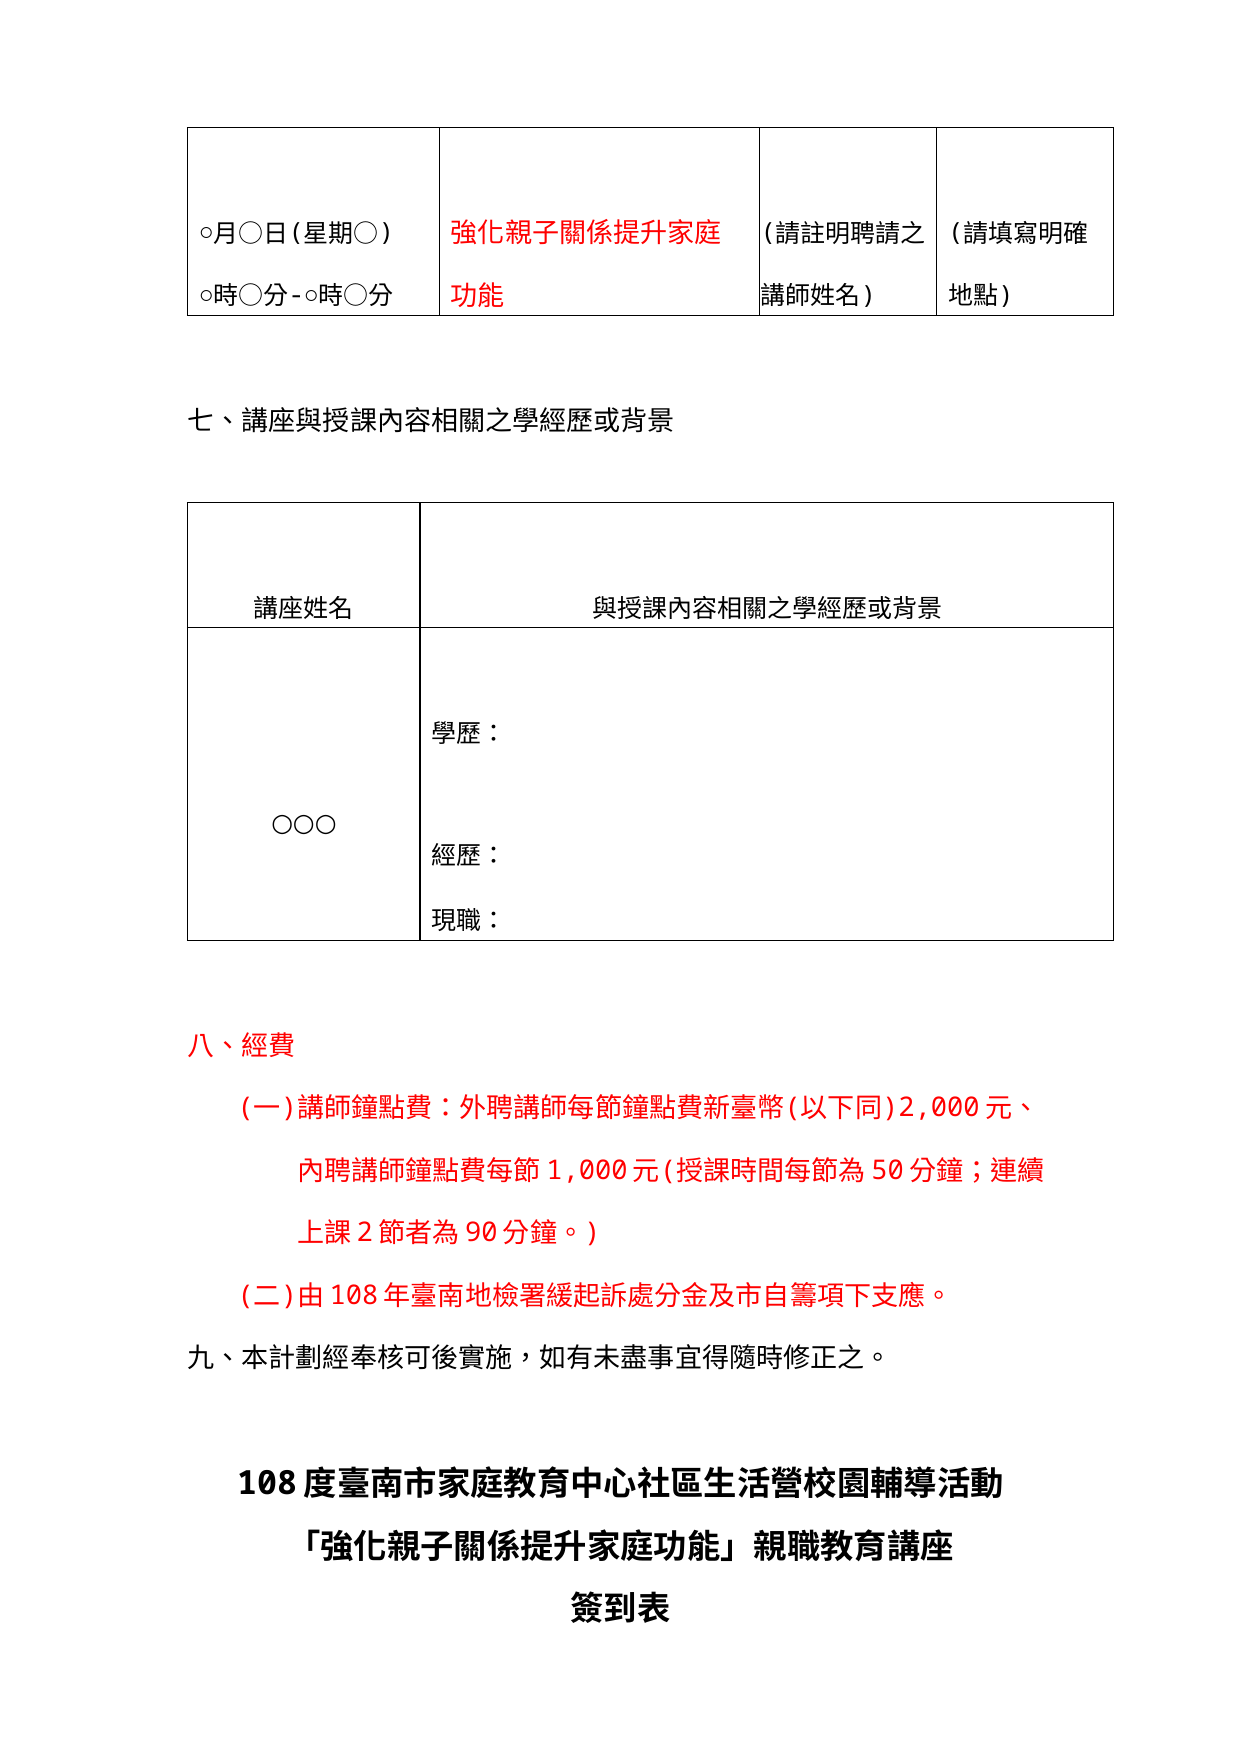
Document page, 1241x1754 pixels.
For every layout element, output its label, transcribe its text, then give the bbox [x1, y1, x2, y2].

table_header 講座姓名 [188, 503, 419, 627]
text (二)由108年臺南地檢署緩起訴處分金及市自籌項下支應。 [237, 1252, 1053, 1314]
table_cell (請填寫明確地點) [937, 128, 1113, 314]
text 簽到表 [187, 1564, 1053, 1627]
text 八、經費 [187, 1002, 1053, 1064]
table_cell ○○○ [188, 628, 419, 939]
table_cell ○月○日(星期○) ○時○分-○時○分 [188, 128, 439, 314]
text 七、講座與授課內容相關之學經歷或背景 [187, 377, 1053, 439]
table_cell 學歷： 經歷： 現職： [421, 628, 1113, 939]
text (一)講師鐘點費：外聘講師每節鐘點費新臺幣(以下同)2,000元、內聘講師鐘點費每節1,000元(授課時間每節為50分鐘；連續上課2節者為90分鐘。) [237, 1064, 1053, 1252]
text 「強化親子關係提升家庭功能」親職教育講座 [187, 1502, 1053, 1564]
text 九、本計劃經奉核可後實施，如有未盡事宜得隨時修正之。 [187, 1314, 1053, 1377]
text 108度臺南市家庭教育中心社區生活營校園輔導活動 [187, 1439, 1053, 1502]
table_header 與授課內容相關之學經歷或背景 [421, 503, 1113, 627]
table_cell 強化親子關係提升家庭功能 [440, 128, 759, 314]
table_cell (請註明聘請之講師姓名) [760, 128, 936, 314]
